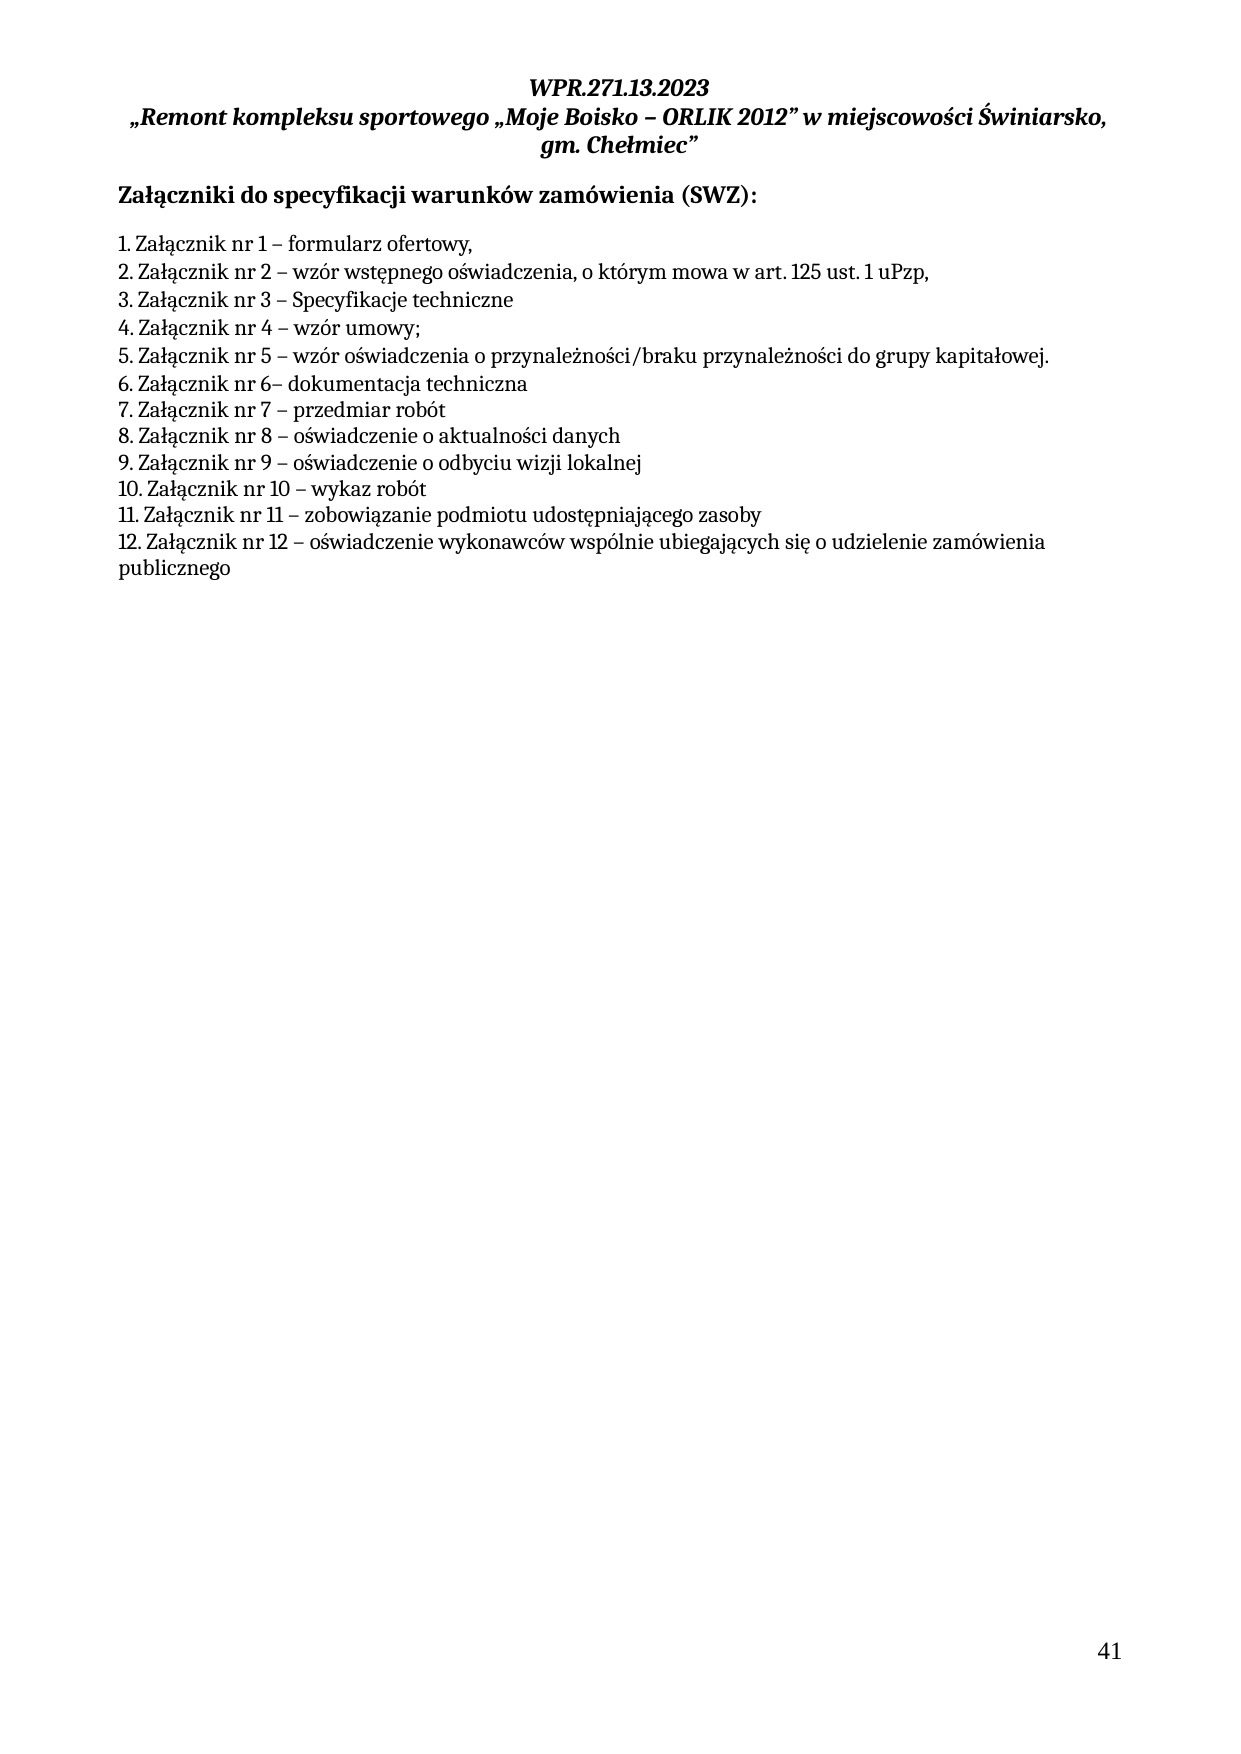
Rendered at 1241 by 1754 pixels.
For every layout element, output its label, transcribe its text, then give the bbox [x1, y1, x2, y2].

text 2. Załącznik nr 2 – wzór wstępnego oświadczenia, o którym mowa w art. 125 ust. 1 uPzp, [118, 259, 1122, 285]
text 6. Załącznik nr 6– dokumentacja techniczna [118, 370, 1122, 397]
text 7. Załącznik nr 7 – przedmiar robót [118, 397, 1122, 423]
text 4. Załącznik nr 4 – wzór umowy; [118, 314, 1122, 341]
text 10. Załącznik nr 10 – wykaz robót [118, 476, 1122, 502]
text 11. Załącznik nr 11 – zobowiązanie podmiotu udostępniającego zasoby [118, 502, 1122, 528]
text Załączniki do specyfikacji warunków zamówienia (SWZ): [118, 181, 1122, 210]
text 1. Załącznik nr 1 – formularz ofertowy, [118, 231, 1122, 257]
text 8. Załącznik nr 8 – oświadczenie o aktualności danych [118, 423, 1122, 449]
text 9. Załącznik nr 9 – oświadczenie o odbyciu wizji lokalnej [118, 449, 1122, 476]
text 5. Załącznik nr 5 – wzór oświadczenia o przynależności/braku przynależności do grupy kapitałowej. [118, 342, 1122, 369]
text 12. Załącznik nr 12 – oświadczenie wykonawców wspólnie ubiegających się o udzielenie zamówienia publicznego [118, 528, 1122, 581]
text 3. Załącznik nr 3 – Specyfikacje techniczne [118, 287, 1122, 313]
